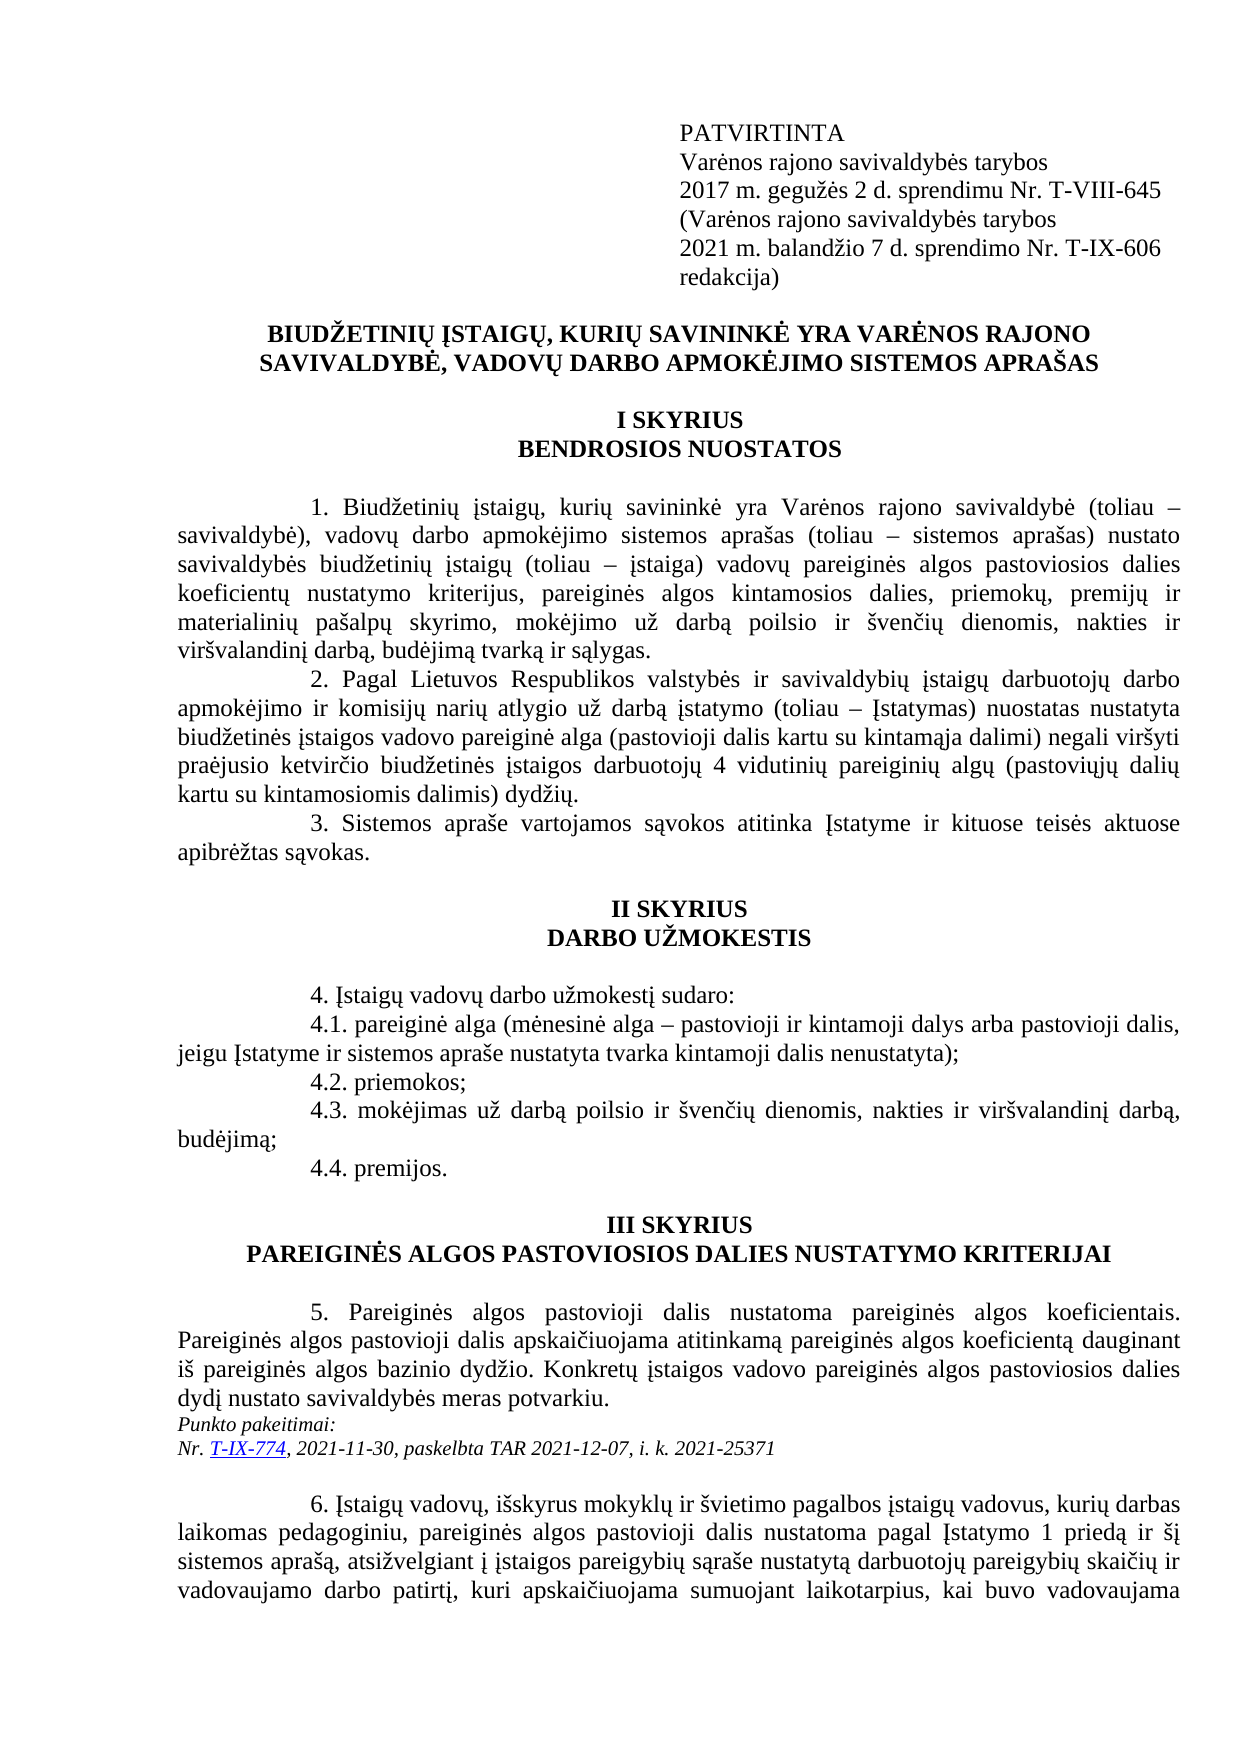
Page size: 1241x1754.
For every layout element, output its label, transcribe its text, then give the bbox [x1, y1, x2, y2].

text Punkto pakeitimai: [177, 1412, 1181, 1436]
text 1. Biudžetinių įstaigų, kurių savininkė yra Varėnos rajono savivaldybė (toliau – savivaldybė), vadovų darbo apmokėjimo sistemos aprašas (toliau – sistemos aprašas) nustato savivaldybės biudžetinių įstaigų (toliau – įstaiga) vadovų pareiginės algos pastoviosios dalies koeficientų nustatymo kriterijus, pareiginės algos kintamosios dalies, priemokų, premijų ir materialinių pašalpų skyrimo, mokėjimo už darbą poilsio ir švenčių dienomis, nakties ir viršvalandinį darbą, budėjimą tvarką ir sąlygas. [177, 492, 1181, 664]
text PATVIRTINTA [177, 118, 1181, 147]
text redakcija) [177, 262, 1181, 291]
text III SKYRIUS [177, 1211, 1181, 1239]
text II SKYRIUS [177, 894, 1181, 923]
text 4.1. pareiginė alga (mėnesinė alga – pastovioji ir kintamoji dalys arba pastovioji dalis, jeigu Įstatyme ir sistemos apraše nustatyta tvarka kintamoji dalis nenustatyta); [177, 1009, 1181, 1067]
text Varėnos rajono savivaldybės tarybos [177, 147, 1181, 176]
text 4.4. premijos. [177, 1153, 1181, 1182]
text 4.2. priemokos; [177, 1067, 1181, 1096]
text 4. Įstaigų vadovų darbo užmokestį sudaro: [177, 981, 1181, 1009]
text DARBO UŽMOKESTIS [177, 923, 1181, 952]
text 5. Pareiginės algos pastovioji dalis nustatoma pareiginės algos koeficientais. Pareiginės algos pastovioji dalis apskaičiuojama atitinkamą pareiginės algos koeficientą dauginant iš pareiginės algos bazinio dydžio. Konkretų įstaigos vadovo pareiginės algos pastoviosios dalies dydį nustato savivaldybės meras potvarkiu. [177, 1297, 1181, 1412]
text 4.3. mokėjimas už darbą poilsio ir švenčių dienomis, nakties ir viršvalandinį darbą, budėjimą; [177, 1096, 1181, 1153]
text I SKYRIUS [178, 406, 1181, 434]
text Nr. T-IX-774, 2021-11-30, paskelbta TAR 2021-12-07, i. k. 2021-25371 [177, 1436, 1181, 1460]
text PAREIGINĖS ALGOS PASTOVIOSIOS DALIES NUSTATYMO KRITERIJAI [177, 1239, 1181, 1268]
text 2. Pagal Lietuvos Respublikos valstybės ir savivaldybių įstaigų darbuotojų darbo apmokėjimo ir komisijų narių atlygio už darbą įstatymo (toliau – Įstatymas) nuostatas nustatyta biudžetinės įstaigos vadovo pareiginė alga (pastovioji dalis kartu su kintamąja dalimi) negali viršyti praėjusio ketvirčio biudžetinės įstaigos darbuotojų 4 vidutinių pareiginių algų (pastoviųjų dalių kartu su kintamosiomis dalimis) dydžių. [177, 664, 1181, 808]
text 2021 m. balandžio 7 d. sprendimo Nr. T-IX-606 [177, 233, 1181, 262]
text 6. Įstaigų vadovų, išskyrus mokyklų ir švietimo pagalbos įstaigų vadovus, kurių darbas laikomas pedagoginiu, pareiginės algos pastovioji dalis nustatoma pagal Įstatymo 1 priedą ir šį sistemos aprašą, atsižvelgiant į įstaigos pareigybių sąraše nustatytą darbuotojų pareigybių skaičių ir vadovaujamo darbo patirtį, kuri apskaičiuojama sumuojant laikotarpius, kai buvo vadovaujama [177, 1489, 1181, 1604]
text (Varėnos rajono savivaldybės tarybos [177, 204, 1181, 233]
text 2017 m. gegužės 2 d. sprendimu Nr. T-VIII-645 [177, 176, 1181, 204]
text BIUDŽETINIŲ ĮSTAIGŲ, KURIŲ SAVININKĖ YRA VARĖNOS RAJONO SAVIVALDYBĖ, VADOVŲ DARBO APMOKĖJIMO SISTEMOS APRAŠAS [177, 319, 1181, 377]
text 3. Sistemos apraše vartojamos sąvokos atitinka Įstatyme ir kituose teisės aktuose apibrėžtas sąvokas. [177, 808, 1181, 866]
text BENDROSIOS NUOSTATOS [178, 434, 1181, 463]
